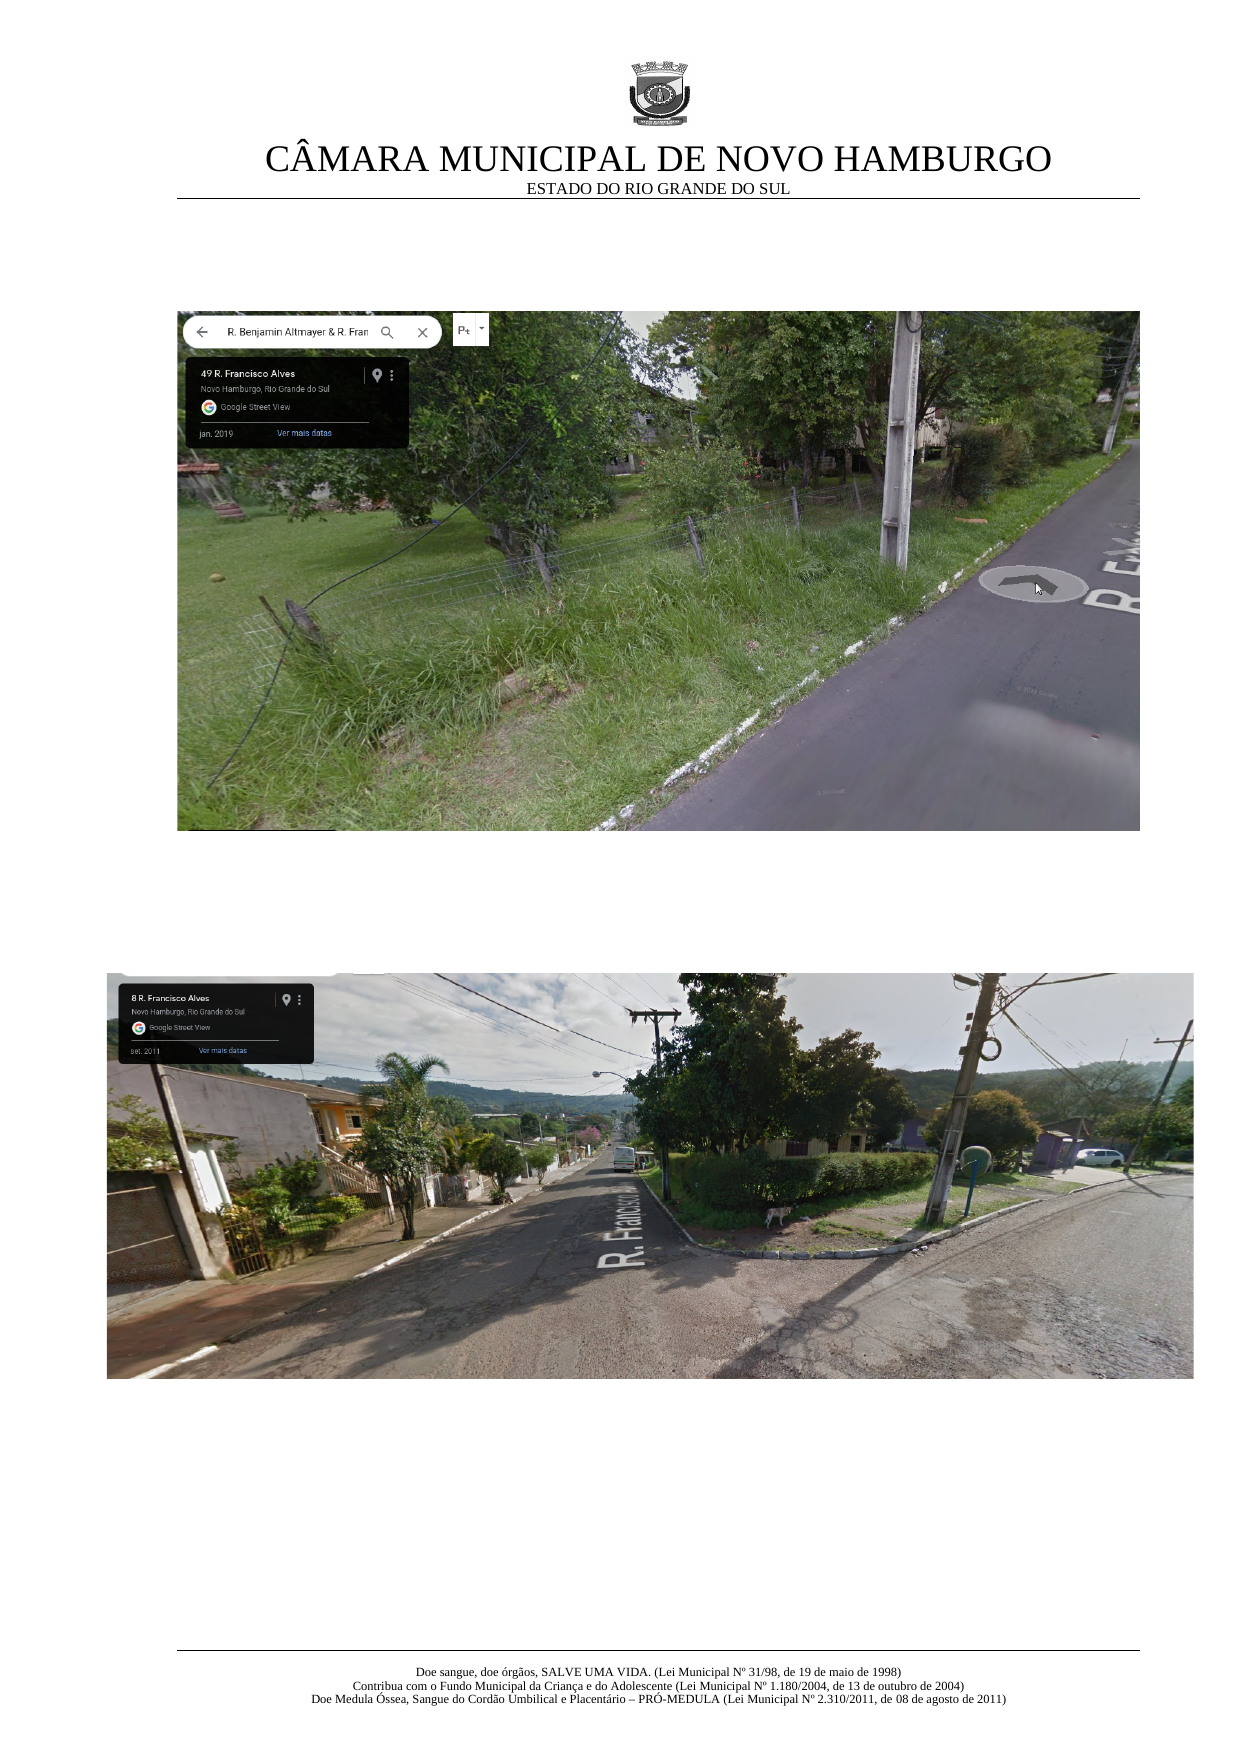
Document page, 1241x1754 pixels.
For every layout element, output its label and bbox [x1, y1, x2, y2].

picture [106, 973, 1194, 1379]
picture [177, 311, 1140, 831]
